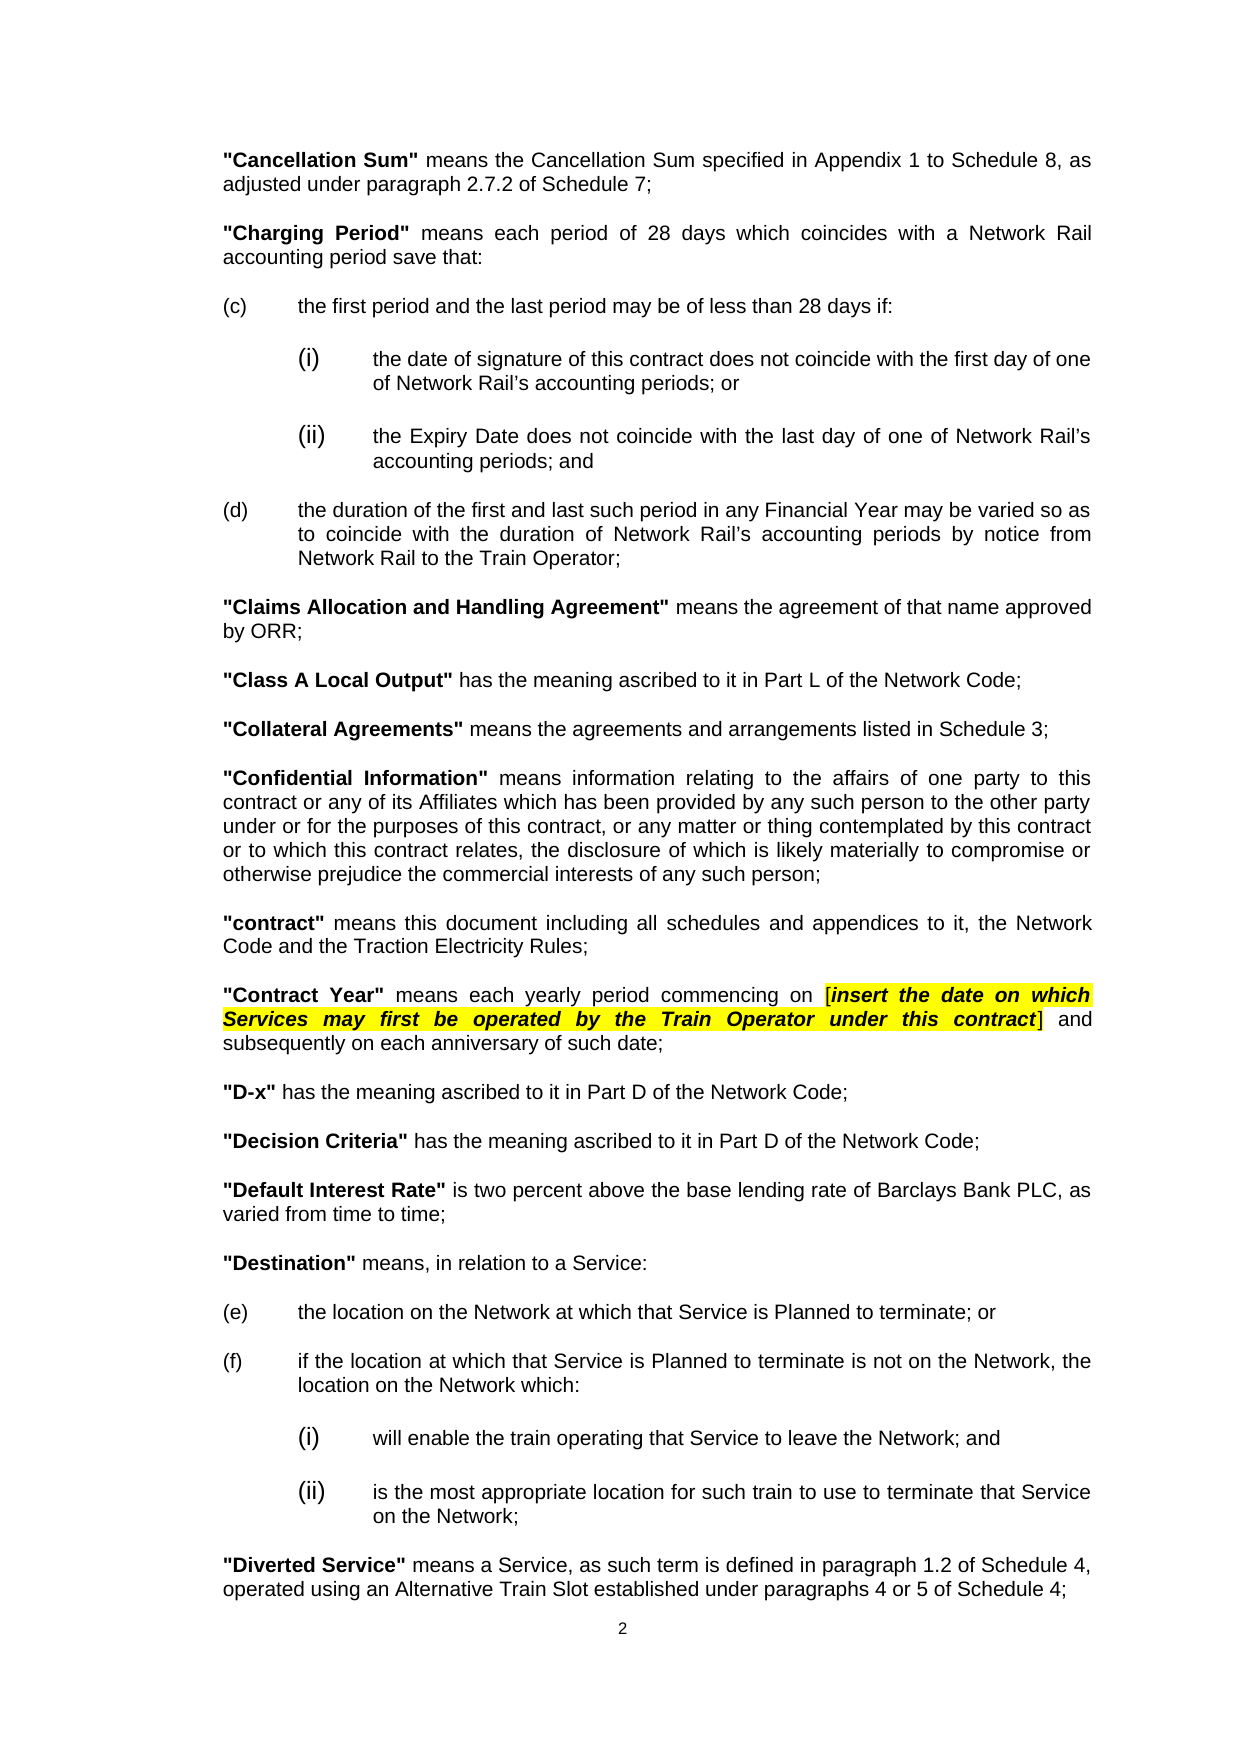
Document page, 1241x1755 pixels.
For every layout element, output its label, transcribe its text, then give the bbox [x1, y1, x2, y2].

text "contract" means this document including all schedules and appendices to it, the Network Code and the Traction Electricity Rules; [223, 910, 1093, 958]
subtitle the first period and the last period may be of less than 28 days if: [223, 293, 1093, 317]
text "Collateral Agreements" means the agreements and arrangements listed in Schedule 3; [223, 717, 1093, 741]
text "Claims Allocation and Handling Agreement" means the agreement of that name approved by ORR; [223, 595, 1093, 643]
subtitle is the most appropriate location for such train to use to terminate that Service on the Network; [298, 1476, 1093, 1528]
text "Cancellation Sum" means the Cancellation Sum specified in Appendix 1 to Schedule 8, as adjusted under paragraph 2.7.2 of Schedule 7; [223, 148, 1093, 196]
text "Confidential Information" means information relating to the affairs of one party to this contract or any of its Affiliates which has been provided by any such person to the other party under or for the purposes of this contract, or any matter or thing contemplated by this contract or to which this contract relates, the disclosure of which is likely materially to compromise or otherwise prejudice the commercial interests of any such person; [223, 766, 1093, 885]
subtitle the Expiry Date does not coincide with the last day of one of Network Rail’s accounting periods; and [298, 420, 1093, 473]
text "Contract Year" means each yearly period commencing on [insert the date on which Services may first be operated by the Train Operator under this contract] and subsequently on each anniversary of such date; [223, 983, 1093, 1055]
subtitle the date of signature of this contract does not coincide with the first day of one of Network Rail’s accounting periods; or [298, 342, 1093, 395]
text "Diverted Service" means a Service, as such term is defined in paragraph 1.2 of Schedule 4, operated using an Alternative Train Slot established under paragraphs 4 or 5 of Schedule 4; [223, 1553, 1093, 1601]
subtitle will enable the train operating that Service to leave the Network; and [298, 1422, 1093, 1451]
text "Class A Local Output" has the meaning ascribed to it in Part L of the Network Code; [223, 668, 1093, 692]
text "Destination" means, in relation to a Service: [223, 1251, 1093, 1275]
subtitle the duration of the first and last such period in any Financial Year may be varied so as to coincide with the duration of Network Rail’s accounting periods by notice from Network Rail to the Train Operator; [223, 498, 1093, 570]
text "Default Interest Rate" is two percent above the base lending rate of Barclays Bank PLC, as varied from time to time; [223, 1178, 1093, 1226]
text "Charging Period" means each period of 28 days which coincides with a Network Rail accounting period save that: [223, 221, 1093, 268]
subtitle the location on the Network at which that Service is Planned to terminate; or [223, 1300, 1093, 1324]
text "D-x" has the meaning ascribed to it in Part D of the Network Code; [223, 1080, 1093, 1104]
subtitle if the location at which that Service is Planned to terminate is not on the Network, the location on the Network which: [223, 1349, 1093, 1397]
text "Decision Criteria" has the meaning ascribed to it in Part D of the Network Code; [223, 1129, 1093, 1153]
